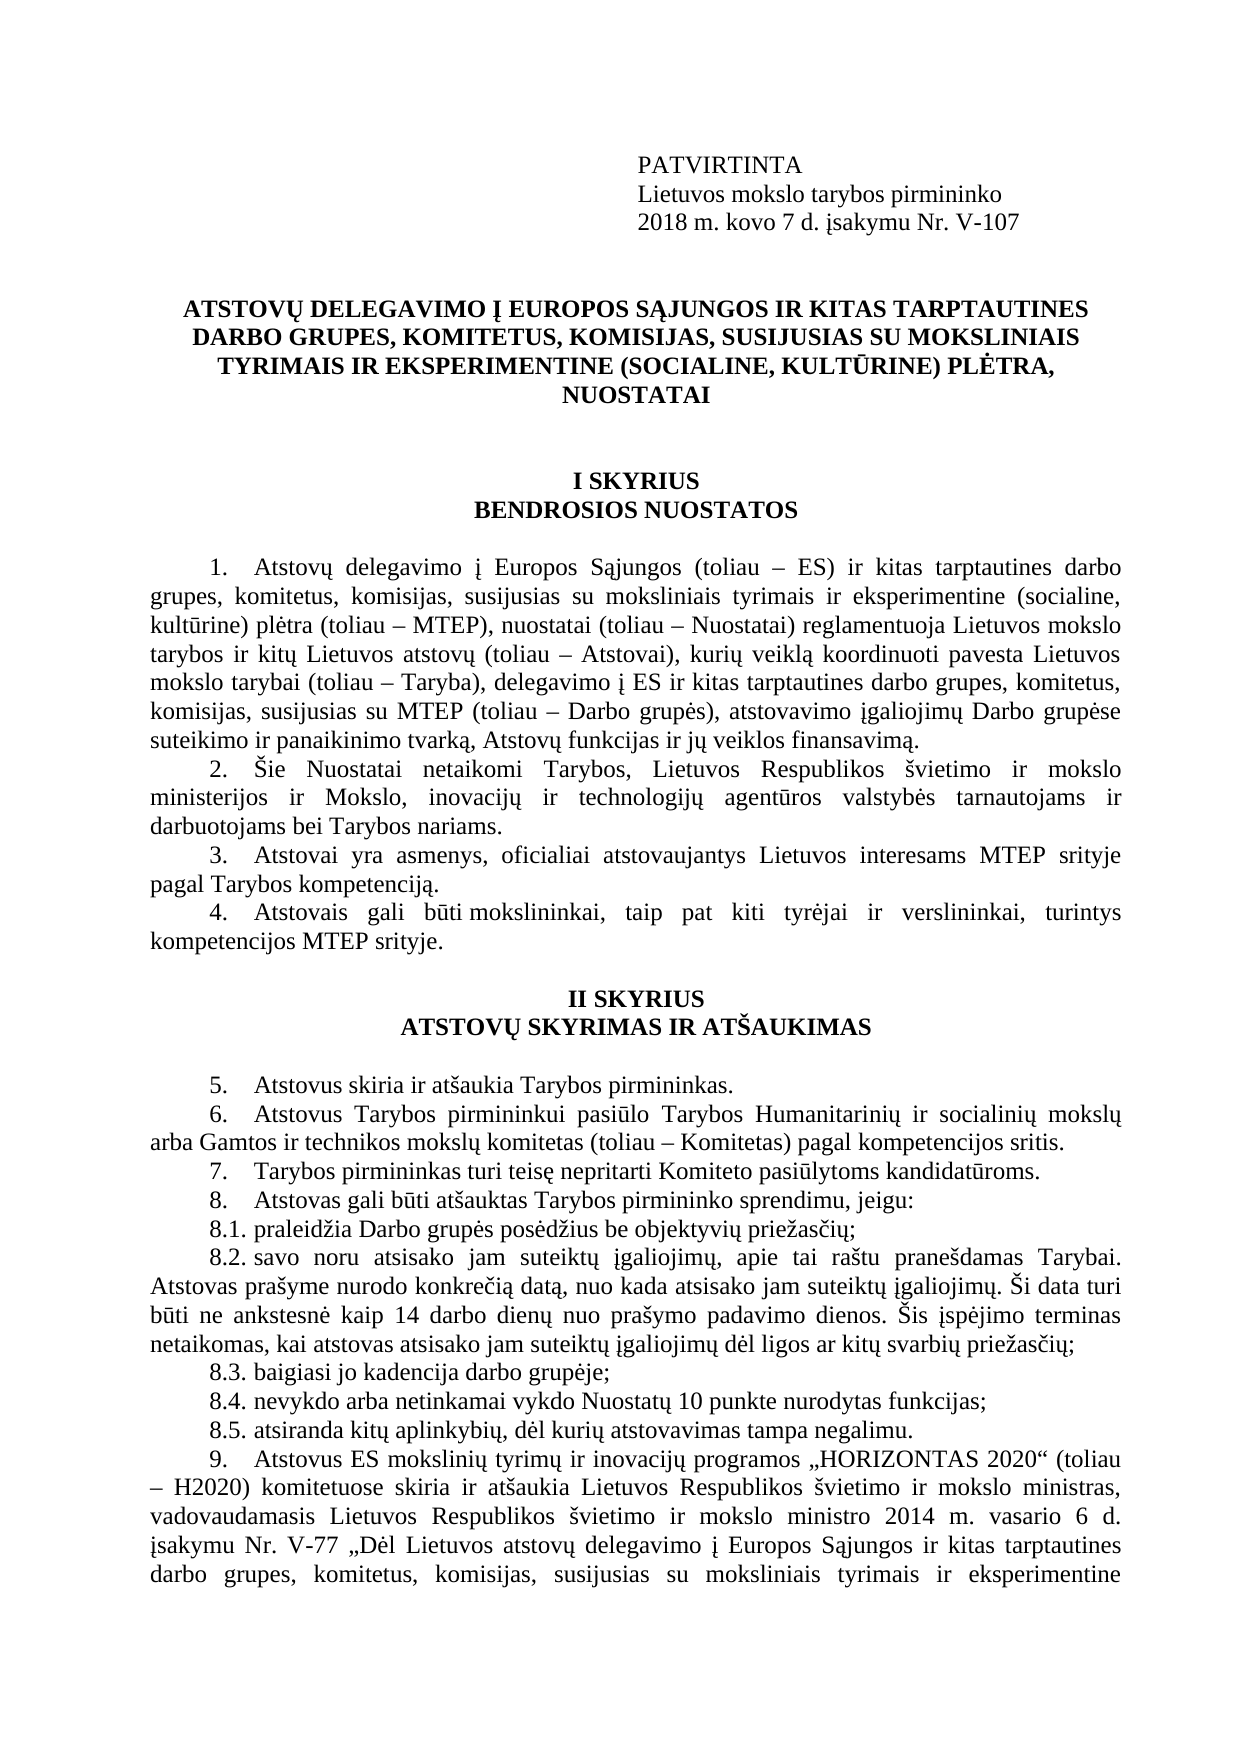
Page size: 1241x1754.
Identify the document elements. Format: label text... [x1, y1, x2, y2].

text 2018 m. kovo 7 d. įsakymu Nr. V-107 [637, 207, 1122, 236]
text 8.3. baigiasi jo kadencija darbo grupėje; [150, 1357, 1122, 1386]
text ATSTOVŲ DELEGAVIMO Į EUROPOS SĄJUNGOS IR KITAS TARPTAUTINES DARBO GRUPES, KOMITETUS, KOMISIJAS, SUSIJUSIAS SU MOKSLINIAIS TYRIMAIS IR EKSPERIMENTINE (SOCIALINE, KULTŪRINE) PLĖTRA, NUOSTATAI [150, 294, 1122, 409]
text 8.4. nevykdo arba netinkamai vykdo Nuostatų 10 punkte nurodytas funkcijas; [150, 1386, 1122, 1415]
text 7. Tarybos pirmininkas turi teisę nepritarti Komiteto pasiūlytoms kandidatūroms. [150, 1156, 1122, 1185]
text I SKYRIUS [150, 466, 1122, 495]
text II SKYRIUS [150, 984, 1122, 1012]
text Lietuvos mokslo tarybos pirmininko [637, 179, 1122, 207]
text 8.5. atsiranda kitų aplinkybių, dėl kurių atstovavimas tampa negalimu. [150, 1415, 1122, 1444]
text 9. Atstovus ES mokslinių tyrimų ir inovacijų programos „HORIZONTAS 2020“ (toliau – H2020) komitetuose skiria ir atšaukia Lietuvos Respublikos švietimo ir mokslo ministras, vadovaudamasis Lietuvos Respublikos švietimo ir mokslo ministro 2014 m. vasario 6 d. įsakymu Nr. V-77 „Dėl Lietuvos atstovų delegavimo į Europos Sąjungos ir kitas tarptautines darbo grupes, komitetus, komisijas, susijusias su moksliniais tyrimais ir eksperimentine [150, 1444, 1122, 1587]
text 8.1. praleidžia Darbo grupės posėdžius be objektyvių priežasčių; [150, 1214, 1122, 1242]
text 5. Atstovus skiria ir atšaukia Tarybos pirmininkas. [150, 1070, 1122, 1099]
text BENDROSIOS NUOSTATOS [150, 495, 1122, 524]
text 3. Atstovai yra asmenys, oficialiai atstovaujantys Lietuvos interesams MTEP srityje pagal Tarybos kompetenciją. [150, 840, 1122, 897]
text PATVIRTINTA [637, 150, 1122, 179]
text 8.2. savo noru atsisako jam suteiktų įgaliojimų, apie tai raštu pranešdamas Tarybai. Atstovas prašyme nurodo konkrečią datą, nuo kada atsisako jam suteiktų įgaliojimų. Ši data turi būti ne ankstesnė kaip 14 darbo dienų nuo prašymo padavimo dienos. Šis įspėjimo terminas netaikomas, kai atstovas atsisako jam suteiktų įgaliojimų dėl ligos ar kitų svarbių priežasčių; [150, 1242, 1122, 1357]
text 2. Šie Nuostatai netaikomi Tarybos, Lietuvos Respublikos švietimo ir mokslo ministerijos ir Mokslo, inovacijų ir technologijų agentūros valstybės tarnautojams ir darbuotojams bei Tarybos nariams. [150, 754, 1122, 840]
text 4. Atstovais gali būti mokslininkai, taip pat kiti tyrėjai ir verslininkai, turintys kompetencijos MTEP srityje. [150, 897, 1122, 955]
text 8. Atstovas gali būti atšauktas Tarybos pirmininko sprendimu, jeigu: [150, 1185, 1122, 1214]
text 1. Atstovų delegavimo į Europos Sąjungos (toliau – ES) ir kitas tarptautines darbo grupes, komitetus, komisijas, susijusias su moksliniais tyrimais ir eksperimentine (socialine, kultūrine) plėtra (toliau – MTEP), nuostatai (toliau – Nuostatai) reglamentuoja Lietuvos mokslo tarybos ir kitų Lietuvos atstovų (toliau – Atstovai), kurių veiklą koordinuoti pavesta Lietuvos mokslo tarybai (toliau – Taryba), delegavimo į ES ir kitas tarptautines darbo grupes, komitetus, komisijas, susijusias su MTEP (toliau – Darbo grupės), atstovavimo įgaliojimų Darbo grupėse suteikimo ir panaikinimo tvarką, Atstovų funkcijas ir jų veiklos finansavimą. [150, 552, 1122, 754]
text 6. Atstovus Tarybos pirmininkui pasiūlo Tarybos Humanitarinių ir socialinių mokslų arba Gamtos ir technikos mokslų komitetas (toliau – Komitetas) pagal kompetencijos sritis. [150, 1099, 1122, 1156]
text ATSTOVŲ SKYRIMAS IR ATŠAUKIMAS [150, 1012, 1122, 1041]
